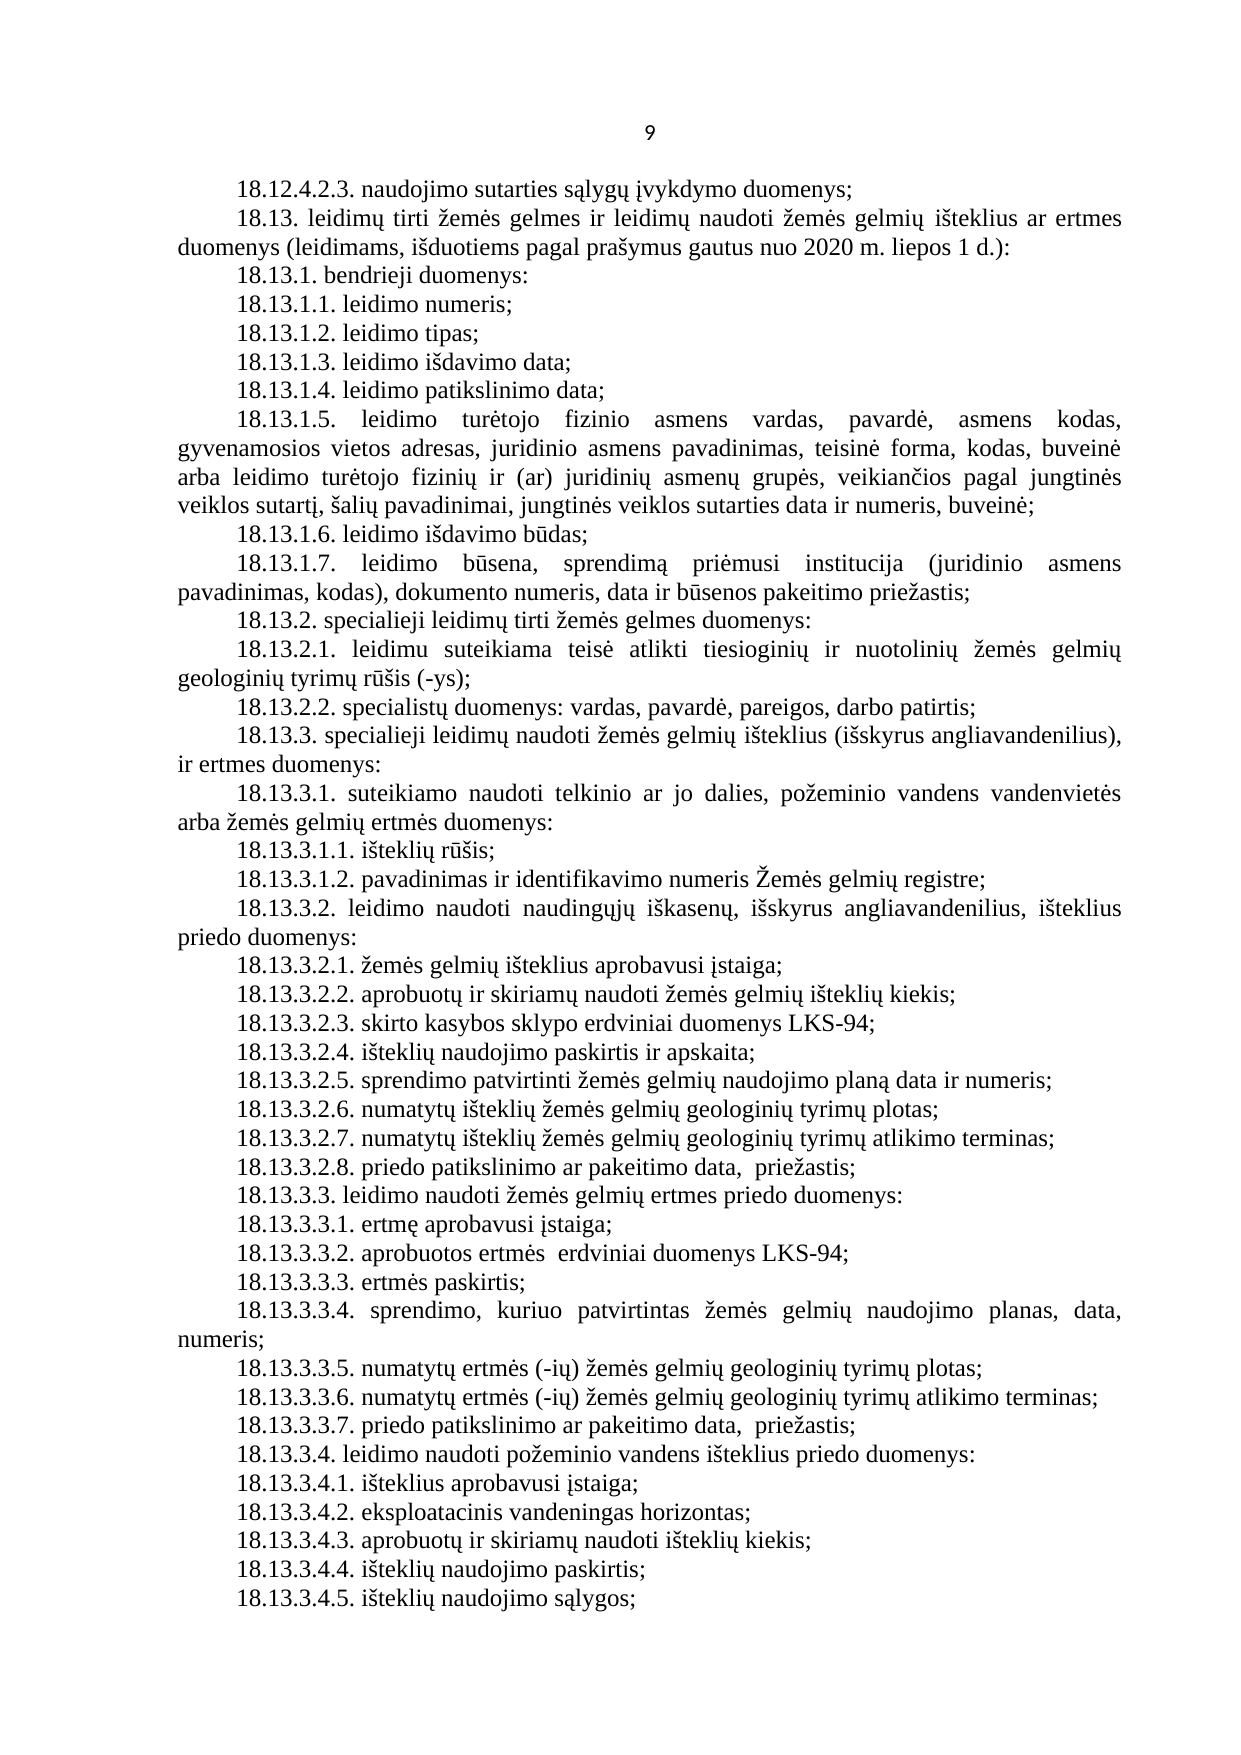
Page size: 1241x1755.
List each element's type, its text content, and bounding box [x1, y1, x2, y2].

text 18.13.3.4.5. išteklių naudojimo sąlygos; [177, 1583, 1122, 1612]
text 18.13.3.2.6. numatytų išteklių žemės gelmių geologinių tyrimų plotas; [177, 1094, 1122, 1123]
text 18.12.4.2.3. naudojimo sutarties sąlygų įvykdymo duomenys; [177, 174, 1122, 203]
text 18.13.3.4.1. išteklius aprobavusi įstaiga; [177, 1468, 1122, 1497]
text 18.13.1.7. leidimo būsena, sprendimą priėmusi institucija (juridinio asmens pavadinimas, kodas), dokumento numeris, data ir būsenos pakeitimo priežastis; [177, 548, 1122, 605]
text 18.13.3.2.8. priedo patikslinimo ar pakeitimo data, priežastis; [177, 1152, 1122, 1180]
text 18.13.2. specialieji leidimų tirti žemės gelmes duomenys: [177, 605, 1122, 634]
text 18.13.3.4.2. eksploatacinis vandeningas horizontas; [177, 1497, 1122, 1525]
text 18.13.3.4.3. aprobuotų ir skiriamų naudoti išteklių kiekis; [177, 1525, 1122, 1554]
text 18.13.3.3.5. numatytų ertmės (-ių) žemės gelmių geologinių tyrimų plotas; [177, 1353, 1122, 1382]
text 18.13.3.3.4. sprendimo, kuriuo patvirtintas žemės gelmių naudojimo planas, data, numeris; [177, 1295, 1122, 1353]
text 18.13.3.4. leidimo naudoti požeminio vandens išteklius priedo duomenys: [177, 1439, 1122, 1468]
text 18.13.3.3.3. ertmės paskirtis; [177, 1267, 1122, 1295]
text 18.13.1.3. leidimo išdavimo data; [177, 347, 1122, 375]
text 18.13.3.3.1. ertmę aprobavusi įstaiga; [177, 1209, 1122, 1238]
text 18.13.3.1.1. išteklių rūšis; [177, 835, 1122, 864]
text 18.13.1.4. leidimo patikslinimo data; [177, 375, 1122, 404]
text 18.13.3. specialieji leidimų naudoti žemės gelmių išteklius (išskyrus angliavandenilius), ir ertmes duomenys: [177, 720, 1122, 778]
text 18.13.3.3.7. priedo patikslinimo ar pakeitimo data, priežastis; [177, 1410, 1122, 1439]
text 18.13.3.3.2. aprobuotos ertmės erdviniai duomenys LKS-94; [177, 1238, 1122, 1267]
text 18.13.1.1. leidimo numeris; [177, 289, 1122, 318]
text 18.13.3.2.3. skirto kasybos sklypo erdviniai duomenys LKS-94; [177, 1008, 1122, 1037]
text 18.13.3.2.4. išteklių naudojimo paskirtis ir apskaita; [177, 1037, 1122, 1065]
text 18.13.3.1. suteikiamo naudoti telkinio ar jo dalies, požeminio vandens vandenvietės arba žemės gelmių ertmės duomenys: [177, 778, 1122, 835]
text 18.13.3.3.6. numatytų ertmės (-ių) žemės gelmių geologinių tyrimų atlikimo terminas; [177, 1382, 1122, 1410]
text 18.13.3.2.1. žemės gelmių išteklius aprobavusi įstaiga; [177, 950, 1122, 979]
text 18.13.1. bendrieji duomenys: [177, 260, 1122, 289]
text 18.13.3.2.7. numatytų išteklių žemės gelmių geologinių tyrimų atlikimo terminas; [177, 1123, 1122, 1152]
text 18.13.1.6. leidimo išdavimo būdas; [177, 519, 1122, 548]
text 18.13.2.1. leidimu suteikiama teisė atlikti tiesioginių ir nuotolinių žemės gelmių geologinių tyrimų rūšis (-ys); [177, 634, 1122, 692]
text 18.13.1.2. leidimo tipas; [177, 318, 1122, 347]
text 18.13.3.2.2. aprobuotų ir skiriamų naudoti žemės gelmių išteklių kiekis; [177, 979, 1122, 1008]
text 18.13.3.2.5. sprendimo patvirtinti žemės gelmių naudojimo planą data ir numeris; [177, 1065, 1122, 1094]
text 18.13.3.1.2. pavadinimas ir identifikavimo numeris Žemės gelmių registre; [177, 864, 1122, 893]
text 18.13.3.4.4. išteklių naudojimo paskirtis; [177, 1554, 1122, 1583]
text 18.13.2.2. specialistų duomenys: vardas, pavardė, pareigos, darbo patirtis; [177, 692, 1122, 720]
text 18.13.1.5. leidimo turėtojo fizinio asmens vardas, pavardė, asmens kodas, gyvenamosios vietos adresas, juridinio asmens pavadinimas, teisinė forma, kodas, buveinė arba leidimo turėtojo fizinių ir (ar) juridinių asmenų grupės, veikiančios pagal jungtinės veiklos sutartį, šalių pavadinimai, jungtinės veiklos sutarties data ir numeris, buveinė; [177, 404, 1122, 519]
text 18.13.3.3. leidimo naudoti žemės gelmių ertmes priedo duomenys: [177, 1180, 1122, 1209]
text 18.13. leidimų tirti žemės gelmes ir leidimų naudoti žemės gelmių išteklius ar ertmes duomenys (leidimams, išduotiems pagal prašymus gautus nuo 2020 m. liepos 1 d.): [177, 203, 1122, 260]
text 18.13.3.2. leidimo naudoti naudingųjų iškasenų, išskyrus angliavandenilius, išteklius priedo duomenys: [177, 893, 1122, 950]
